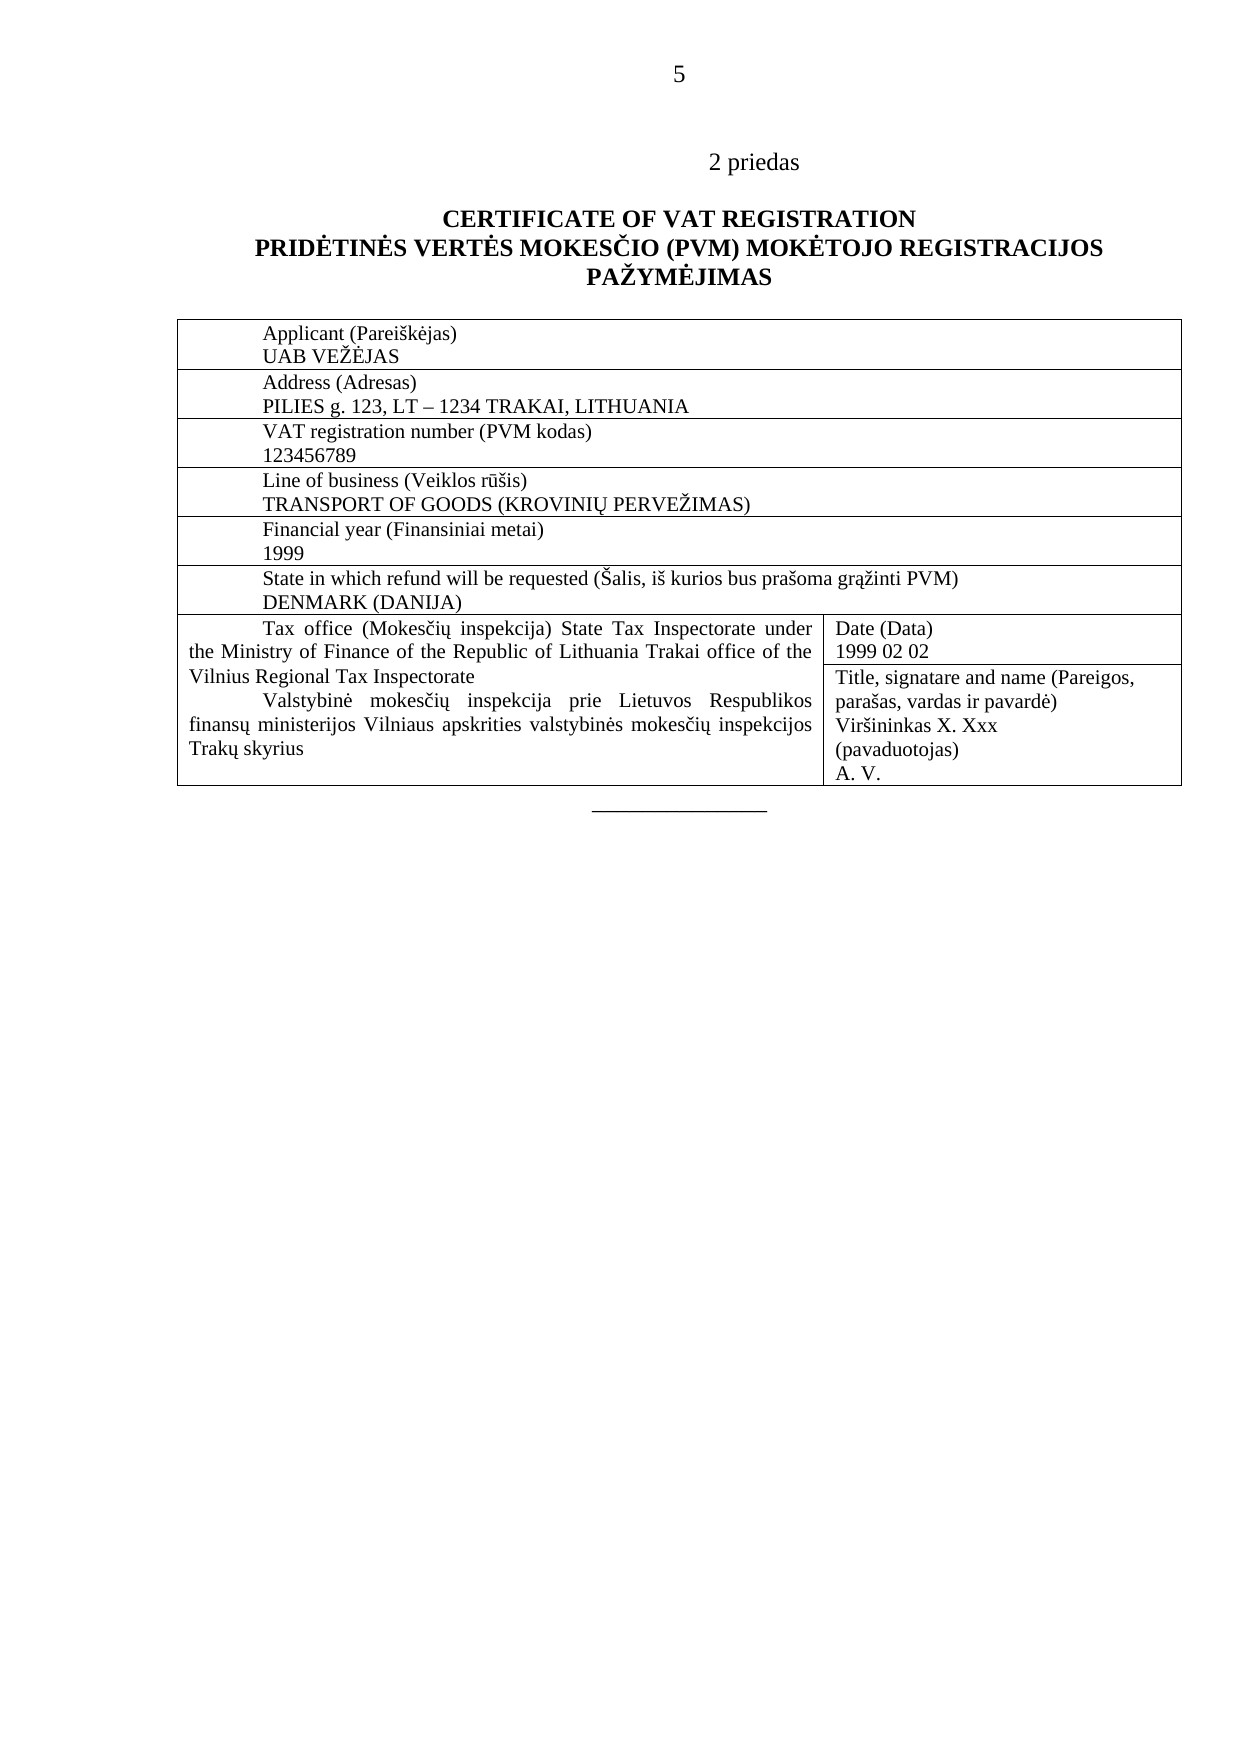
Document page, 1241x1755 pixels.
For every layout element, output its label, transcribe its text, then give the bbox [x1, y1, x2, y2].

table_cell Date (Data) 1999 02 02 [824, 615, 1181, 663]
table_cell Title, signatare and name (Pareigos, parašas, vardas ir pavardė) Viršininkas X. Xxx (pavaduotojas) A. V. [824, 665, 1181, 785]
table_cell Address (Adresas) PILIES g. 123, LT – 1234 TRAKAI, LITHUANIA [178, 370, 1181, 418]
text PRIDĖTINĖS VERTĖS MOKESČIO (PVM) MOKĖTOJO REGISTRACIJOS PAŽYMĖJIMAS [177, 233, 1181, 291]
table_header Applicant (Pareiškėjas) UAB VEŽĖJAS [178, 320, 1181, 368]
text 2 priedas [177, 147, 1181, 176]
table_cell State in which refund will be requested (Šalis, iš kurios bus prašoma grąžinti PVM) DENMARK (DANIJA) [178, 566, 1181, 614]
table_cell Line of business (Veiklos rūšis) TRANSPORT OF GOODS (KROVINIŲ PERVEŽIMAS) [178, 468, 1181, 516]
table_cell Tax office (Mokesčių inspekcija) State Tax Inspectorate under the Ministry of Finance of the Republic of Lithuania Trakai office of the Vilnius Regional Tax Inspectorate Valstybinė mokesčių inspekcija prie Lietuvos Respublikos finansų ministerijos Vilniaus apskrities valstybinės mokesčių inspekcijos Trakų skyrius [178, 615, 823, 785]
table_cell VAT registration number (PVM kodas) 123456789 [178, 419, 1181, 467]
text CERTIFICATE OF VAT REGISTRATION [177, 204, 1181, 233]
text ______________ [177, 786, 1181, 815]
table_cell Financial year (Finansiniai metai) 1999 [178, 517, 1181, 565]
